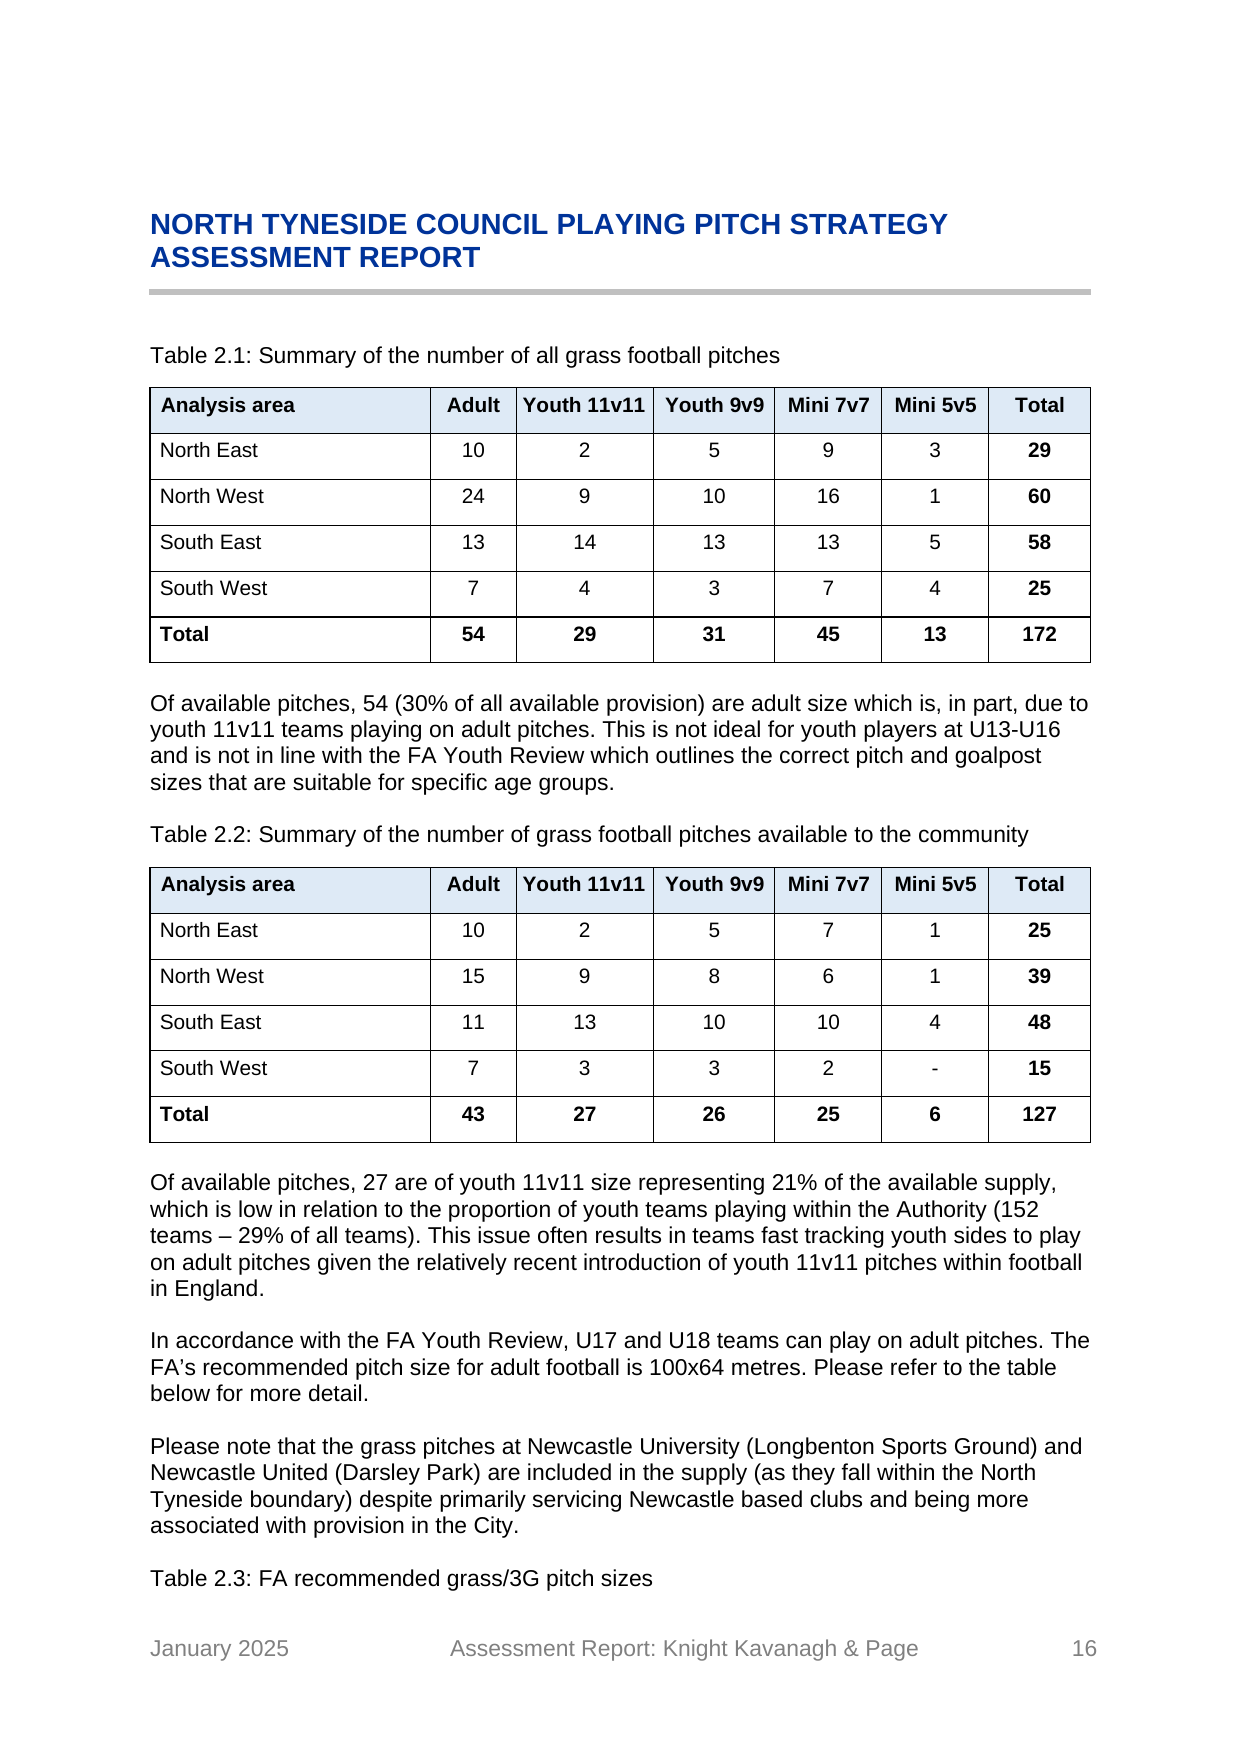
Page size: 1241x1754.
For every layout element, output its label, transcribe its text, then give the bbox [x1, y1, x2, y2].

table_header Total [989, 388, 1090, 433]
table_header Analysis area [151, 868, 430, 913]
table_cell 4 [882, 572, 988, 616]
text Table 2.2: Summary of the number of grass football pitches available to the community [150, 821, 1091, 848]
table_cell 5 [654, 434, 774, 479]
table_cell 39 [989, 960, 1090, 1004]
table_cell 13 [431, 526, 516, 571]
table_cell 172 [989, 618, 1090, 662]
text In accordance with the FA Youth Review, U17 and U18 teams can play on adult pitches. The FA’s recommended pitch size for adult football is 100x64 metres. Please refer to the table below for more detail. [150, 1327, 1091, 1407]
table_cell 9 [517, 480, 653, 525]
table_cell 9 [775, 434, 881, 479]
table_cell Total [151, 618, 430, 662]
table_header Adult [431, 868, 516, 913]
table_header Adult [431, 388, 516, 433]
table_cell 10 [775, 1006, 881, 1050]
table_header Youth 9v9 [654, 388, 774, 433]
table_cell 6 [775, 960, 881, 1004]
table_cell 26 [654, 1097, 774, 1142]
table_cell 54 [431, 618, 516, 662]
text Please note that the grass pitches at Newcastle University (Longbenton Sports Ground) and Newcastle United (Darsley Park) are included in the supply (as they fall within the North Tyneside boundary) despite primarily servicing Newcastle based clubs and being more associated with provision in the City. [150, 1433, 1091, 1538]
table_cell 4 [517, 572, 653, 616]
table_cell 2 [517, 434, 653, 479]
table_cell 7 [431, 1051, 516, 1096]
table_cell 58 [989, 526, 1090, 571]
text Table 2.3: FA recommended grass/3G pitch sizes [150, 1565, 1091, 1591]
table_cell 13 [517, 1006, 653, 1050]
table_cell South West [151, 1051, 430, 1096]
table_cell 24 [431, 480, 516, 525]
table_cell 13 [882, 618, 988, 662]
table_header Youth 9v9 [654, 868, 774, 913]
table_cell 14 [517, 526, 653, 571]
table_cell North East [151, 914, 430, 959]
table_cell 10 [431, 914, 516, 959]
table_cell 15 [431, 960, 516, 1004]
table_cell 9 [517, 960, 653, 1004]
table_cell 13 [654, 526, 774, 571]
table_cell 3 [517, 1051, 653, 1096]
table_cell 5 [654, 914, 774, 959]
table_cell 7 [775, 572, 881, 616]
text Of available pitches, 54 (30% of all available provision) are adult size which is, in part, due to youth 11v11 teams playing on adult pitches. This is not ideal for youth players at U13-U16 and is not in line with the FA Youth Review which outlines the correct pitch and goalpost sizes that are suitable for specific age groups. [150, 690, 1091, 795]
table_cell 3 [654, 1051, 774, 1096]
table_cell 25 [989, 914, 1090, 959]
table_header Analysis area [151, 388, 430, 433]
table_cell 3 [654, 572, 774, 616]
table_cell 31 [654, 618, 774, 662]
table_cell 3 [882, 434, 988, 479]
table_cell 29 [517, 618, 653, 662]
table_cell 2 [517, 914, 653, 959]
table_cell South West [151, 572, 430, 616]
table_cell 4 [882, 1006, 988, 1050]
table_cell 60 [989, 480, 1090, 525]
table_header Mini 5v5 [882, 868, 988, 913]
table_cell South East [151, 1006, 430, 1050]
table_cell 127 [989, 1097, 1090, 1142]
table_cell 10 [431, 434, 516, 479]
table_cell 11 [431, 1006, 516, 1050]
table_cell 10 [654, 1006, 774, 1050]
table_cell 27 [517, 1097, 653, 1142]
table_cell Total [151, 1097, 430, 1142]
table_cell 6 [882, 1097, 988, 1142]
table_cell North East [151, 434, 430, 479]
table_cell 25 [775, 1097, 881, 1142]
table_cell 8 [654, 960, 774, 1004]
table_cell 2 [775, 1051, 881, 1096]
table_cell 10 [654, 480, 774, 525]
table_cell 15 [989, 1051, 1090, 1096]
table_cell North West [151, 480, 430, 525]
table_cell North West [151, 960, 430, 1004]
table_header Mini 5v5 [882, 388, 988, 433]
table_cell - [882, 1051, 988, 1096]
table_cell 1 [882, 960, 988, 1004]
table_header Youth 11v11 [517, 868, 653, 913]
table_header Youth 11v11 [517, 388, 653, 433]
text Of available pitches, 27 are of youth 11v11 size representing 21% of the available supply, which is low in relation to the proportion of youth teams playing within the Authority (152 teams – 29% of all teams). This issue often results in teams fast tracking youth sides to play on adult pitches given the relatively recent introduction of youth 11v11 pitches within football in England. [150, 1169, 1091, 1301]
table_header Mini 7v7 [775, 388, 881, 433]
table_cell 7 [775, 914, 881, 959]
table_cell 48 [989, 1006, 1090, 1050]
table_cell 16 [775, 480, 881, 525]
text Table 2.1: Summary of the number of all grass football pitches [150, 342, 1091, 368]
table_cell 1 [882, 914, 988, 959]
table_header Mini 7v7 [775, 868, 881, 913]
table_cell 13 [775, 526, 881, 571]
table_cell 25 [989, 572, 1090, 616]
table_cell 7 [431, 572, 516, 616]
table_cell 45 [775, 618, 881, 662]
table_cell 5 [882, 526, 988, 571]
table_cell 43 [431, 1097, 516, 1142]
table_cell 1 [882, 480, 988, 525]
table_header Total [989, 868, 1090, 913]
table_cell 29 [989, 434, 1090, 479]
table_cell South East [151, 526, 430, 571]
